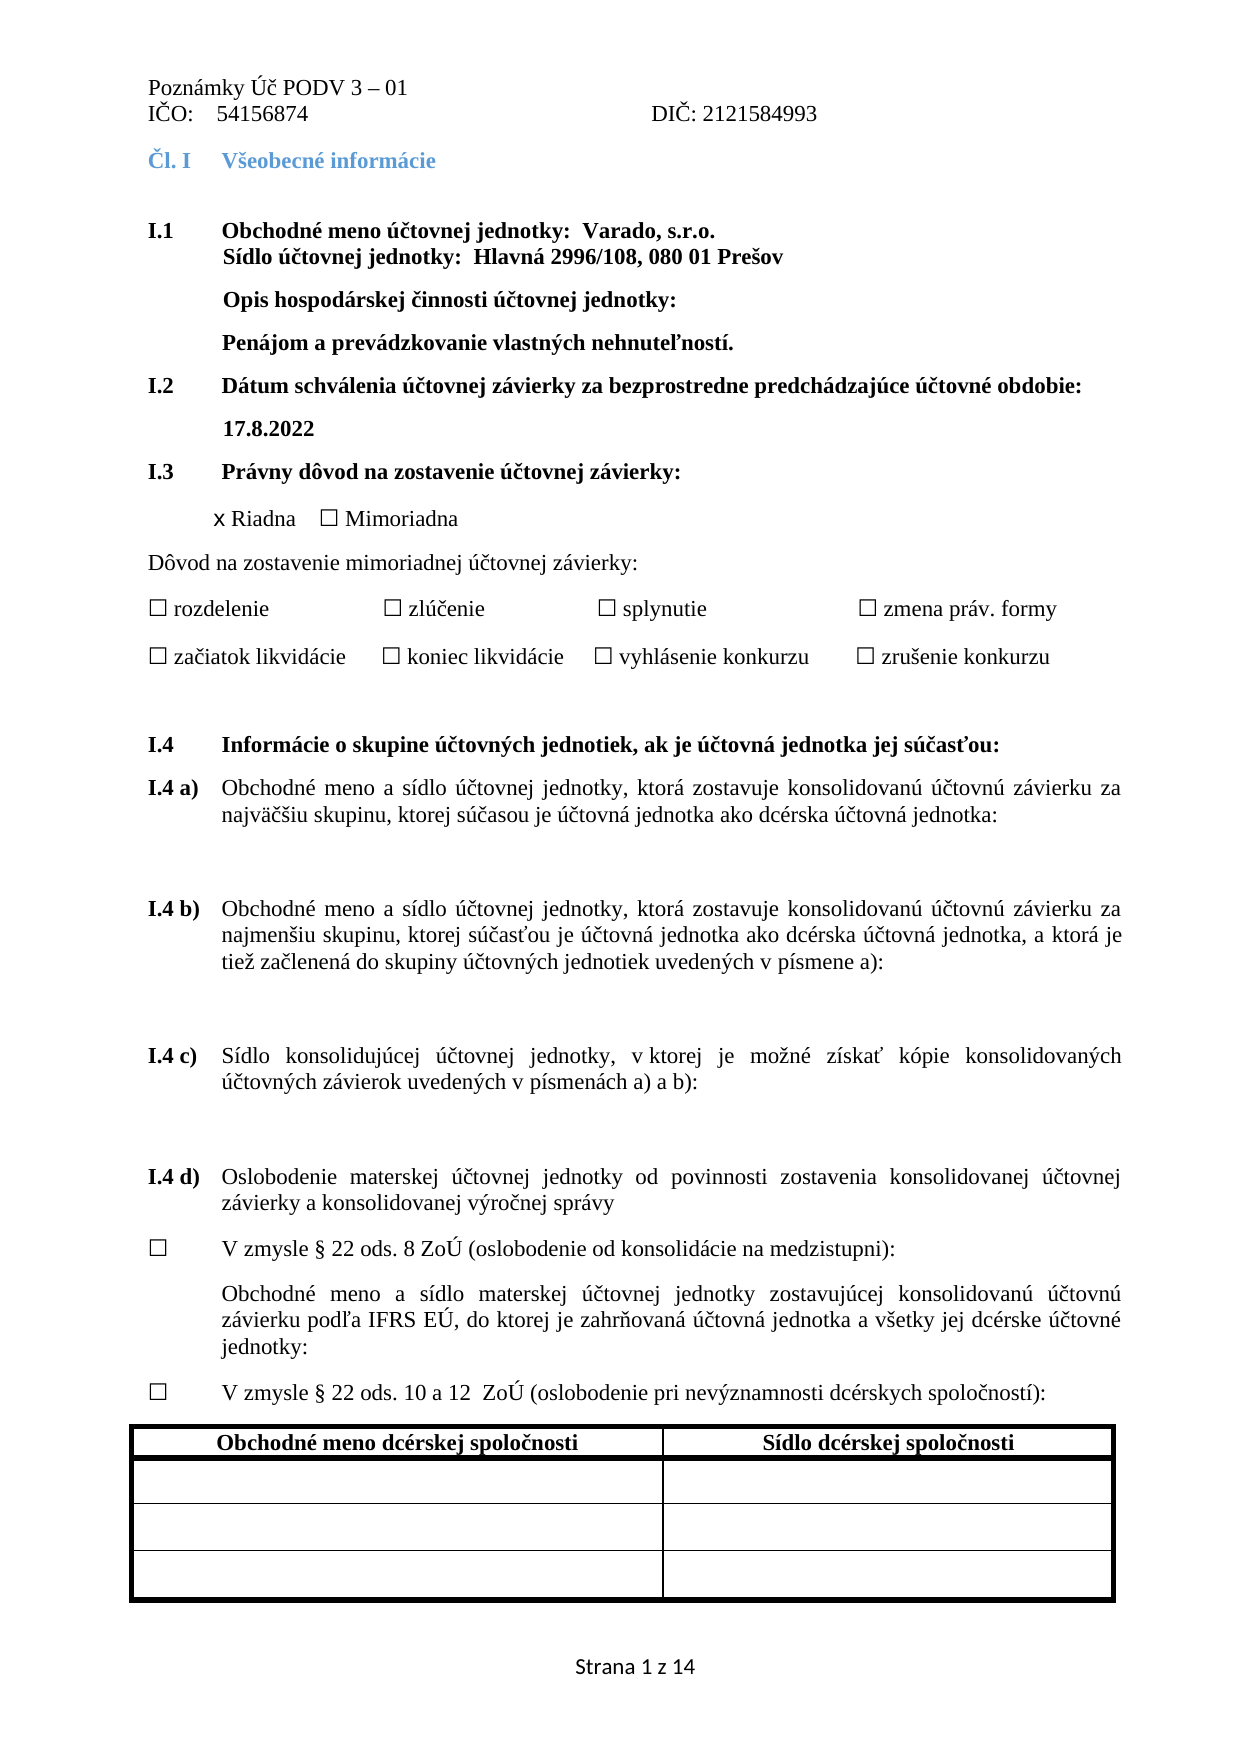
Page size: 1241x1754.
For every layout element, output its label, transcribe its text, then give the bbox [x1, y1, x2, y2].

text I.4 d) Oslobodenie materskej účtovnej jednotky od povinnosti zostavenia konsolidovanej účtovnej závierky a konsolidovanej výročnej správy [148, 1163, 1122, 1216]
text Čl. I Všeobecné informácie [148, 148, 1122, 174]
table_cell [134, 1551, 662, 1597]
list ☐ začiatok likvidácie ☐ koniec likvidácie ☐ vyhlásenie konkurzu ☐ zrušenie konkurzu [148, 640, 1122, 672]
list I.2 Dátum schválenia účtovnej závierky za bezprostredne predchádzajúce účtovné obdobie: [148, 372, 1122, 399]
list Opis hospodárskej činnosti účtovnej jednotky: [223, 286, 1122, 313]
table_cell [664, 1461, 1111, 1503]
list ☐ rozdelenie ☐ zlúčenie ☐ splynutie ☐ zmena práv. formy [148, 592, 1122, 624]
table_header Sídlo dcérskej spoločnosti [664, 1429, 1111, 1455]
list Sídlo účtovnej jednotky: Hlavná 2996/108, 080 01 Prešov [223, 243, 1122, 270]
table_cell [664, 1504, 1111, 1550]
list Dôvod na zostavenie mimoriadnej účtovnej závierky: [148, 549, 1122, 576]
text ☐ V zmysle § 22 ods. 10 a 12 ZoÚ (oslobodenie pri nevýznamnosti dcérskych spoločností): [148, 1376, 1122, 1407]
text I.4 b) Obchodné meno a sídlo účtovnej jednotky, ktorá zostavuje konsolidovanú účtovnú závierku za najmenšiu skupinu, ktorej súčasťou je účtovná jednotka ako dcérska účtovná jednotka, a ktorá je tiež začlenená do skupiny účtovných jednotiek uvedených v písmene a): [148, 895, 1122, 974]
text ☐ V zmysle § 22 ods. 8 ZoÚ (oslobodenie od konsolidácie na medzistupni): [148, 1232, 1122, 1263]
list I.3 Právny dôvod na zostavenie účtovnej závierky: [148, 458, 1122, 485]
table_cell [134, 1504, 662, 1550]
text Obchodné meno a sídlo materskej účtovnej jednotky zostavujúcej konsolidovanú účtovnú závierku podľa IFRS EÚ, do ktorej je zahrňovaná účtovná jednotka a všetky jej dcérske účtovné jednotky: [221, 1280, 1122, 1359]
text I.4 Informácie o skupine účtovných jednotiek, ak je účtovná jednotka jej súčasťou: [148, 731, 1122, 758]
table_cell [664, 1551, 1111, 1597]
list Penájom a prevádzkovanie vlastných nehnuteľností. [148, 329, 1122, 356]
text I.4 a) Obchodné meno a sídlo účtovnej jednotky, ktorá zostavuje konsolidovanú účtovnú závierku za najväčšiu skupinu, ktorej súčasou je účtovná jednotka ako dcérska účtovná jednotka: [148, 774, 1122, 827]
list x Riadna ☐ Mimoriadna [148, 501, 1122, 533]
list 17.8.2022 [223, 415, 1122, 442]
text I.4 c) Sídlo konsolidujúcej účtovnej jednotky, v ktorej je možné získať kópie konsolidovaných účtovných závierok uvedených v písmenách a) a b): [148, 1042, 1122, 1095]
text I.1 Obchodné meno účtovnej jednotky: Varado, s.r.o. [148, 217, 1122, 243]
table_cell [134, 1461, 662, 1503]
table_header Obchodné meno dcérskej spoločnosti [134, 1429, 662, 1455]
